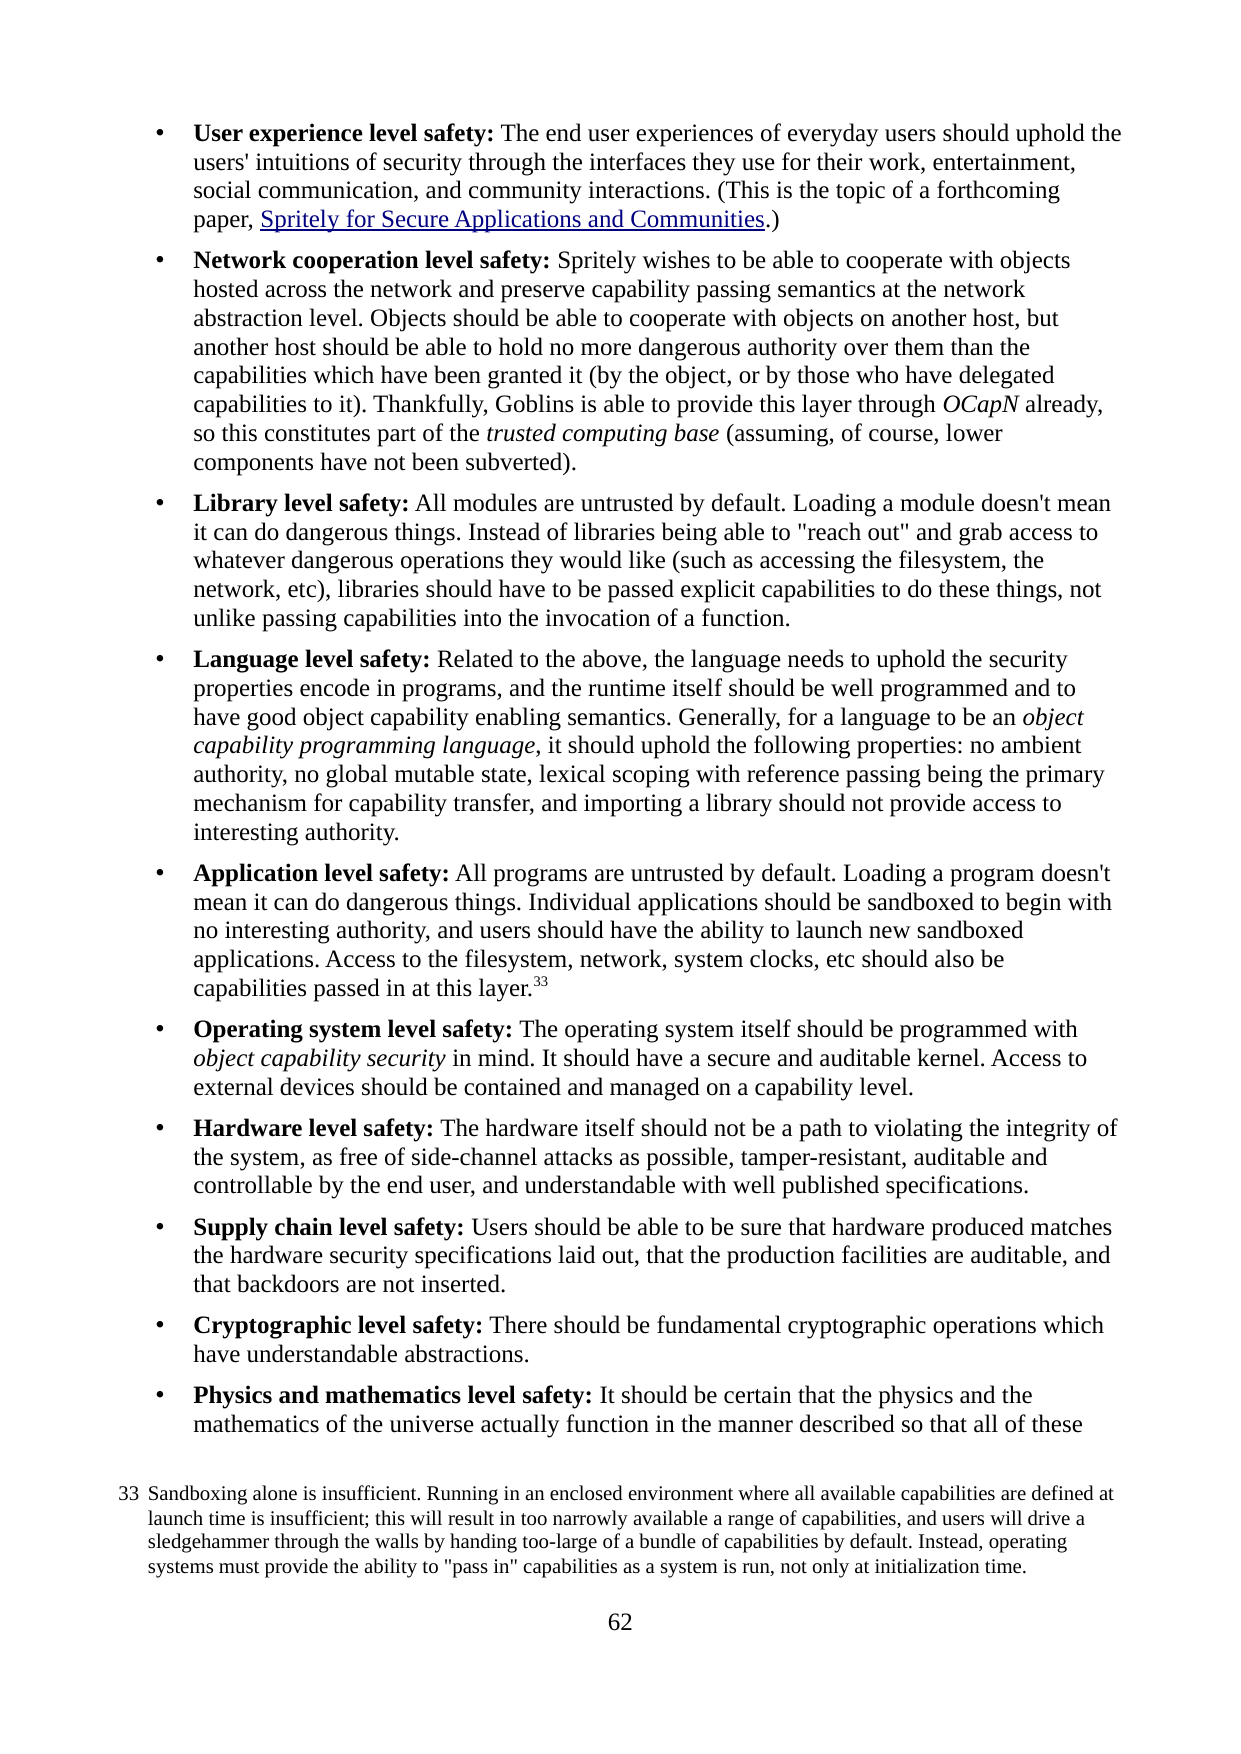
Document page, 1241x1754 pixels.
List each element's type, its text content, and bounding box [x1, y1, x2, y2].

list Cryptographic level safety: There should be fundamental cryptographic operations which have understandable abstractions. [156, 1311, 1122, 1368]
list Supply chain level safety: Users should be able to be sure that hardware produced matches the hardware security specifications laid out, that the production facilities are auditable, and that backdoors are not inserted. [156, 1212, 1122, 1298]
list Hardware level safety: The hardware itself should not be a path to violating the integrity of the system, as free of side-channel attacks as possible, tamper-resistant, auditable and controllable by the end user, and understandable with well published specifications. [156, 1113, 1122, 1199]
list Library level safety: All modules are untrusted by default. Loading a module doesn't mean it can do dangerous things. Instead of libraries being able to "reach out" and grab access to whatever dangerous operations they would like (such as accessing the filesystem, the network, etc), libraries should have to be passed explicit capabilities to do these things, not unlike passing capabilities into the invocation of a function. [156, 488, 1122, 632]
list Operating system level safety: The operating system itself should be programmed with object capability security in mind. It should have a secure and auditable kernel. Access to external devices should be contained and managed on a capability level. [156, 1014, 1122, 1101]
list Sandboxing alone is insufficient. Running in an enclosed environment where all available capabilities are defined at launch time is insufficient; this will result in too narrowly available a range of capabilities, and users will drive a sledgehammer through the walls by handing too-large of a bundle of capabilities by default. Instead, operating systems must provide the ability to "pass in" capabilities as a system is run, not only at initialization time. [118, 1481, 1122, 1578]
list Language level safety: Related to the above, the language needs to uphold the security properties encode in programs, and the runtime itself should be well programmed and to have good object capability enabling semantics. Generally, for a language to be an object capability programming language, it should uphold the following properties: no ambient authority, no global mutable state, lexical scoping with reference passing being the primary mechanism for capability transfer, and importing a library should not provide access to interesting authority. [156, 644, 1122, 846]
list User experience level safety: The end user experiences of everyday users should uphold the users' intuitions of security through the interfaces they use for their work, entertainment, social communication, and community interactions. (This is the topic of a forthcoming paper, Spritely for Secure Applications and Communities.) [156, 118, 1122, 233]
list Physics and mathematics level safety: It should be certain that the physics and the mathematics of the universe actually function in the manner described so that all of these [156, 1381, 1122, 1438]
list Network cooperation level safety: Spritely wishes to be able to cooperate with objects hosted across the network and preserve capability passing semantics at the network abstraction level. Objects should be able to cooperate with objects on another host, but another host should be able to hold no more dangerous authority over them than the capabilities which have been granted it (by the object, or by those who have delegated capabilities to it). Thankfully, Goblins is able to provide this layer through OCapN already, so this constitutes part of the trusted computing base (assuming, of course, lower components have not been subverted). [156, 246, 1122, 476]
list Application level safety: All programs are untrusted by default. Loading a program doesn't mean it can do dangerous things. Individual applications should be sandboxed to begin with no interesting authority, and users should have the ability to launch new sandboxed applications. Access to the filesystem, network, system clocks, etc should also be capabilities passed in at this layer. [156, 858, 1122, 1002]
